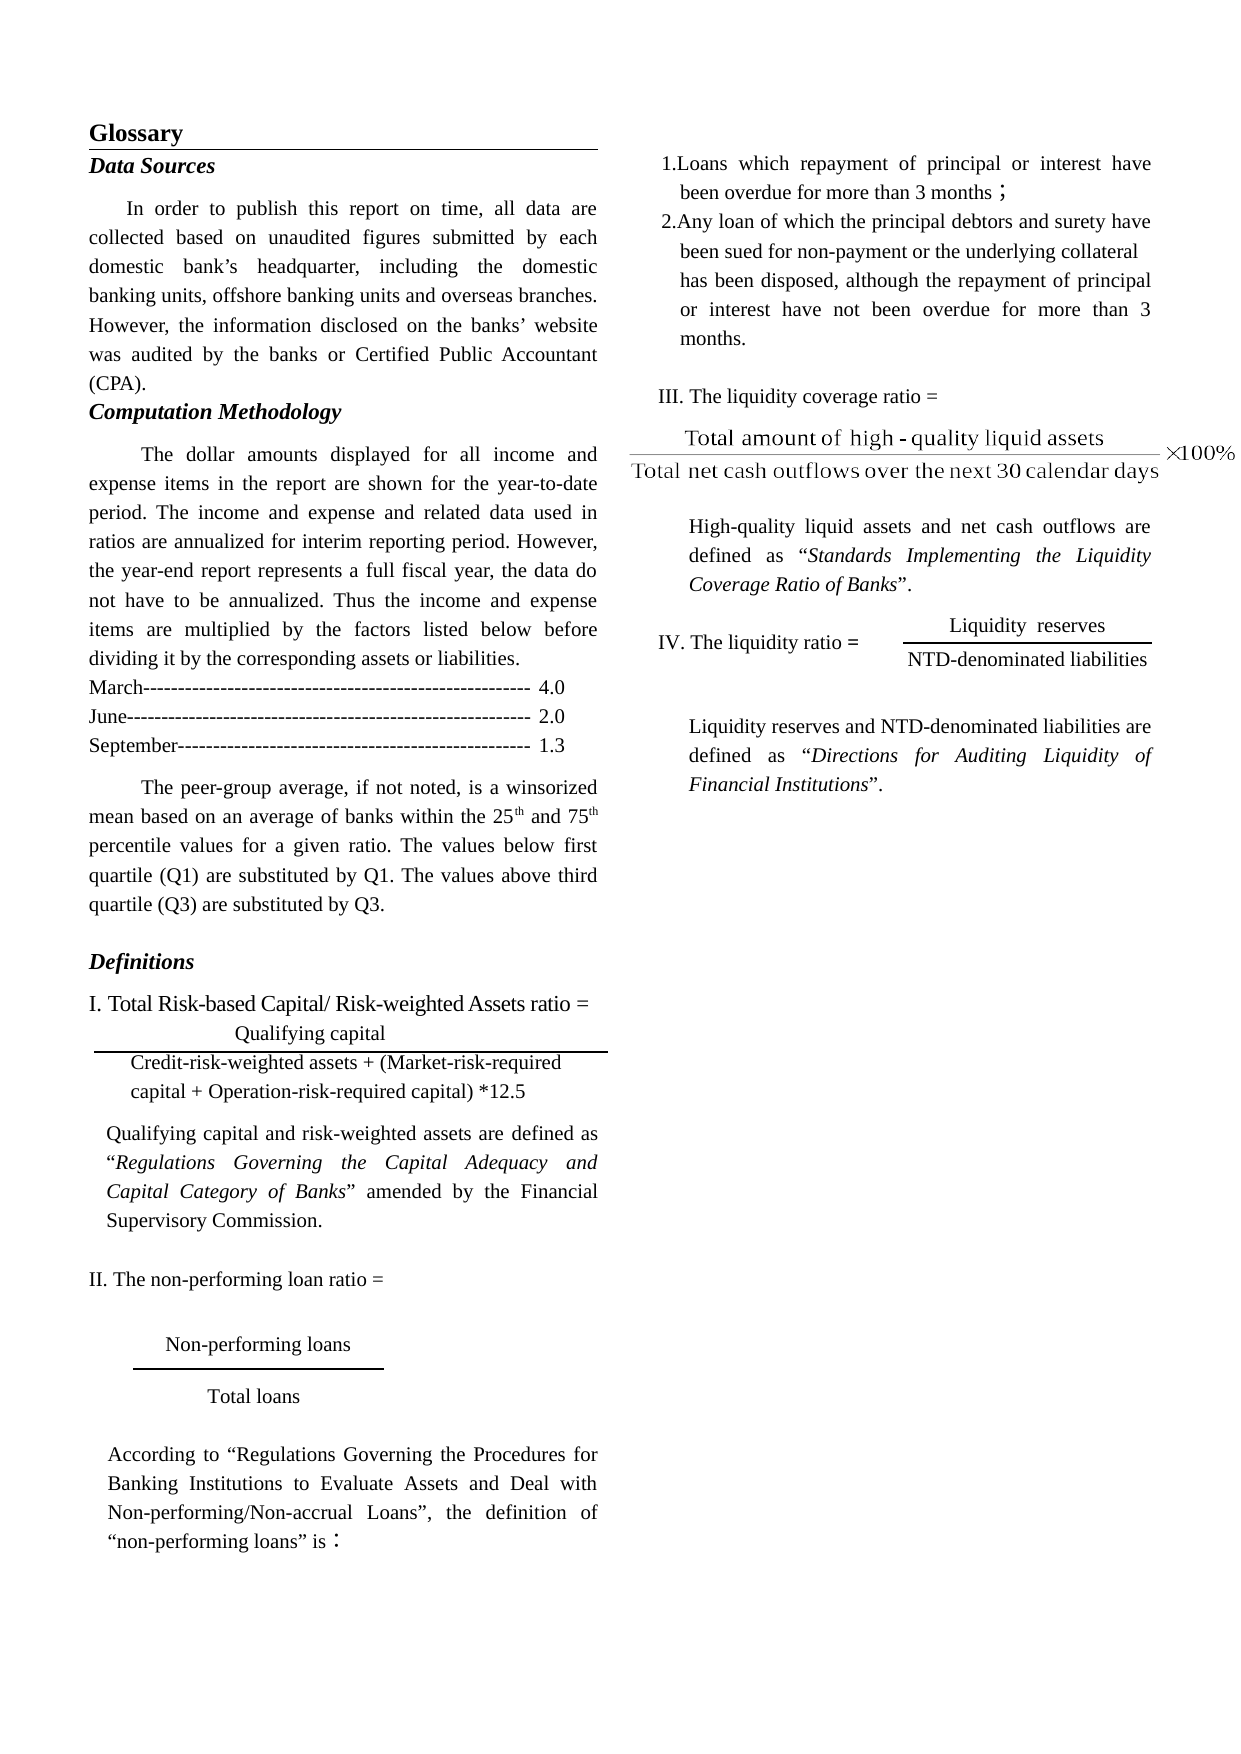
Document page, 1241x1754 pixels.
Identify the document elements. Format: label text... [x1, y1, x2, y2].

text According to “Regulations Governing the Procedures for Banking Institutions to Evaluate Assets and Deal with Non-performing/Non-accrual Loans”, the definition of “non-performing loans” is： [107, 1438, 598, 1554]
subtitle I. Total Risk-based Capital/ Risk-weighted Assets ratio = [89, 988, 598, 1017]
subtitle Qualifying capital [89, 1017, 598, 1046]
subtitle II. The non-performing loan ratio = [89, 1263, 598, 1292]
subtitle Computation Methodology [89, 396, 598, 425]
subtitle Definitions [89, 946, 598, 975]
text High-quality liquid assets and net cash outflows are defined as “Standards Implementing the Liquidity Coverage Ratio of Banks”. [689, 510, 1152, 597]
text Total loans [134, 1387, 423, 1408]
text Credit-risk-weighted assets + (Market-risk-required capital + Operation-risk-required capital) *12.5 [130, 1053, 595, 1104]
text [130, 1046, 595, 1051]
text III. The liquidity coverage ratio = [658, 381, 1152, 410]
text March 4.0 [89, 671, 598, 700]
text The dollar amounts displayed for all income and expense items in the report are shown for the year-to-date period. The income and expense and related data used in ratios are annualized for interim reporting period. However, the year-end report represents a full fiscal year, the data do not have to be annualized. Thus the income and expense items are multiplied by the factors listed below before dividing it by the corresponding assets or liabilities. [89, 438, 598, 671]
text September 1.3 [89, 729, 598, 759]
text Non-performing loans [134, 1325, 423, 1358]
subtitle Data Sources [89, 150, 598, 179]
text IV. The liquidity ratio = [658, 626, 892, 656]
text In order to publish this report on time, all data are collected based on unaudited figures submitted by each domestic bank’s headquarter, including the domestic banking units, offshore banking units and overseas branches. However, the information disclosed on the banks’ website was audited by the banks or Certified Public Accountant (CPA). [89, 192, 598, 396]
text has been disposed, although the repayment of principal or interest have not been overdue for more than 3 months. [680, 264, 1152, 351]
text The peer-group average, if not noted, is a winsorized mean based on an average of banks within the 25th and 75th percentile values for a given ratio. The values below first quartile (Q1) are substituted by Q1. The values above third quartile (Q3) are substituted by Q3. [89, 771, 598, 917]
text Qualifying capital and risk-weighted assets are defined as “Regulations Governing the Capital Adequacy and Capital Category of Banks” amended by the Financial Supervisory Commission. [106, 1117, 598, 1234]
text 2.Any loan of which the principal debtors and surety have been sued for non-payment or the underlying collateral [661, 206, 1152, 264]
subtitle Glossary [89, 118, 598, 149]
text June 2.0 [89, 700, 598, 729]
text 1.Loans which repayment of principal or interest have been overdue for more than 3 months； [661, 147, 1152, 206]
text Liquidity reserves and NTD-denominated liabilities are defined as “Directions for Auditing Liquidity of Financial Institutions”. [689, 710, 1152, 797]
